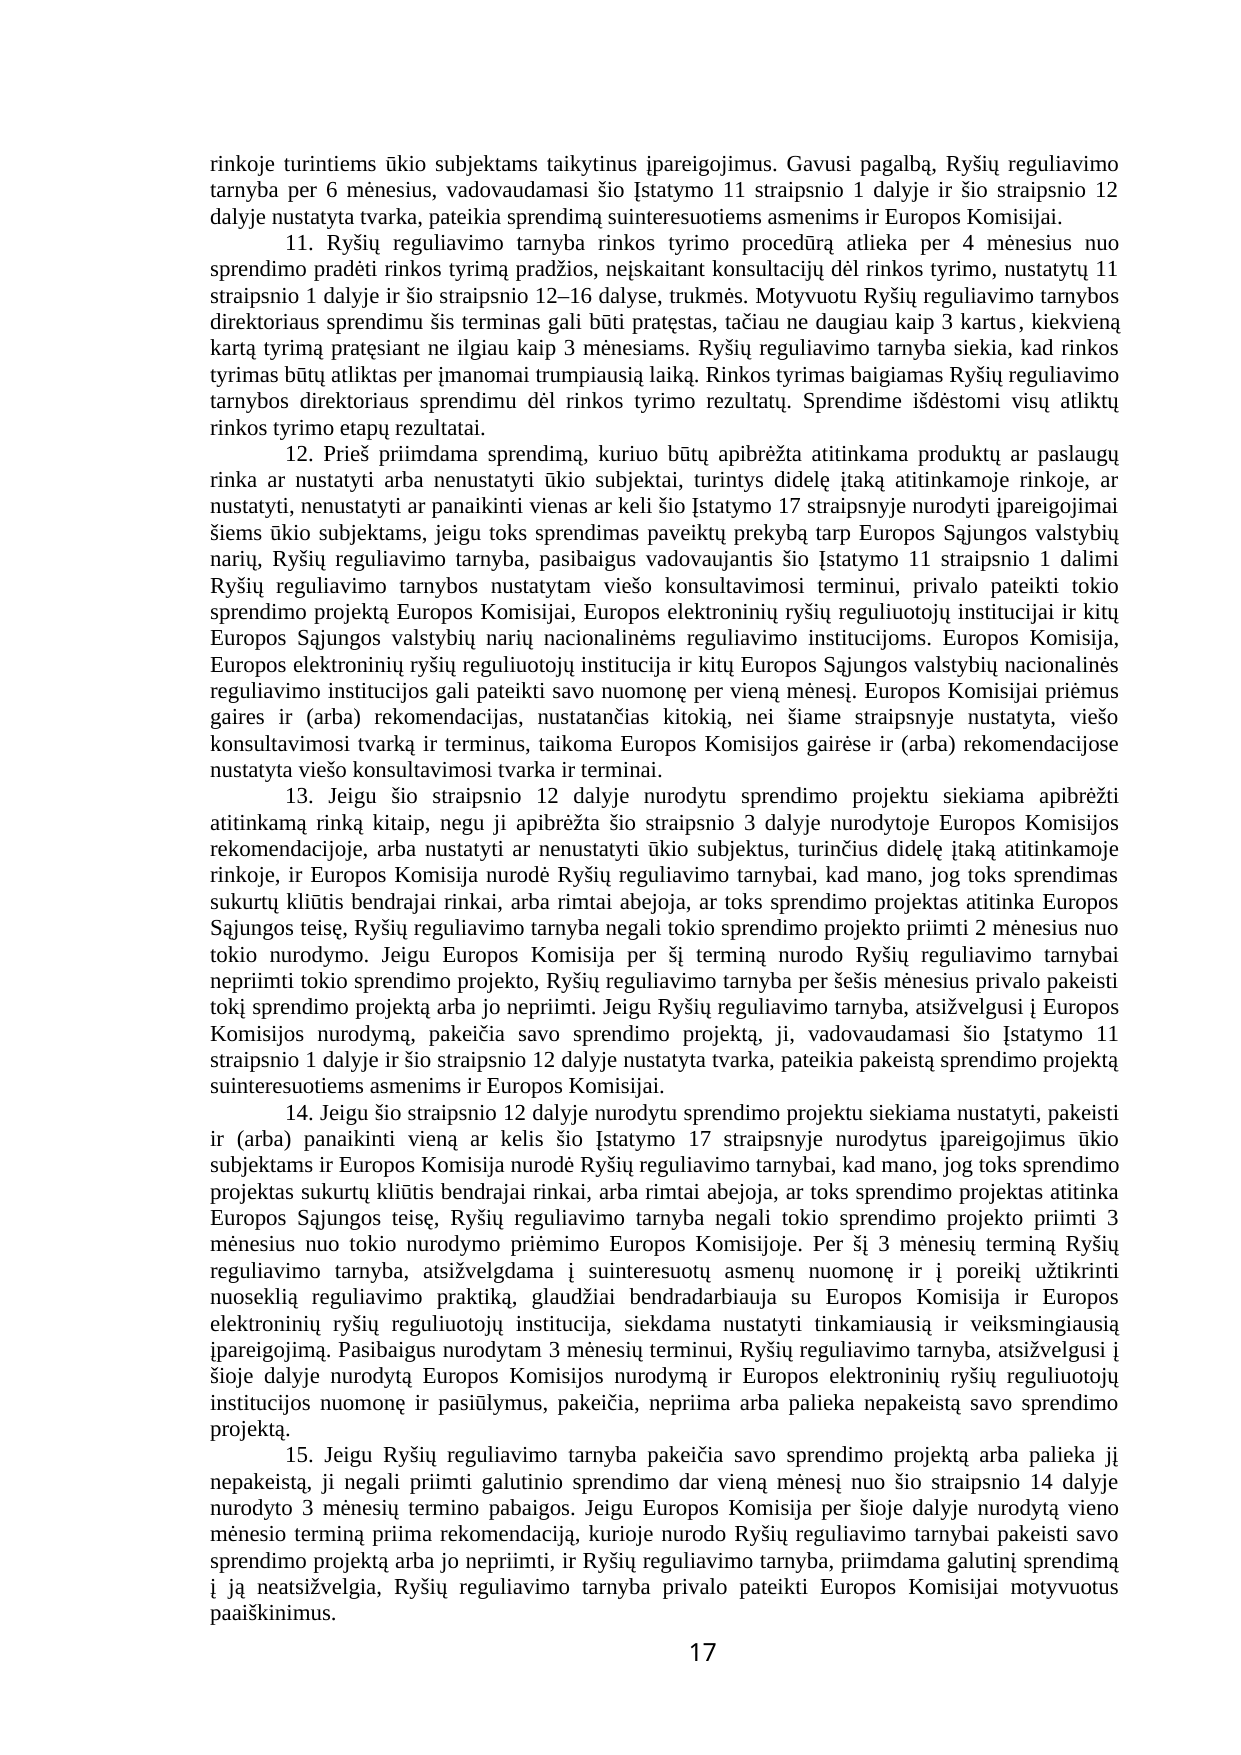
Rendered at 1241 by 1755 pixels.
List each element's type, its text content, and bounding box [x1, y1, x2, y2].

text 14. Jeigu šio straipsnio 12 dalyje nurodytu sprendimo projektu siekiama nustatyti, pakeisti ir (arba) panaikinti vieną ar kelis šio Įstatymo 17 straipsnyje nurodytus įpareigojimus ūkio subjektams ir Europos Komisija nurodė Ryšių reguliavimo tarnybai, kad mano, jog toks sprendimo projektas sukurtų kliūtis bendrajai rinkai, arba rimtai abejoja, ar toks sprendimo projektas atitinka Europos Sąjungos teisę, Ryšių reguliavimo tarnyba negali tokio sprendimo projekto priimti 3 mėnesius nuo tokio nurodymo priėmimo Europos Komisijoje. Per šį 3 mėnesių terminą Ryšių reguliavimo tarnyba, atsižvelgdama į suinteresuotų asmenų nuomonę ir į poreikį užtikrinti nuoseklią reguliavimo praktiką, glaudžiai bendradarbiauja su Europos Komisija ir Europos elektroninių ryšių reguliuotojų institucija, siekdama nustatyti tinkamiausią ir veiksmingiausią įpareigojimą. Pasibaigus nurodytam 3 mėnesių terminui, Ryšių reguliavimo tarnyba, atsižvelgusi į šioje dalyje nurodytą Europos Komisijos nurodymą ir Europos elektroninių ryšių reguliuotojų institucijos nuomonę ir pasiūlymus, pakeičia, nepriima arba palieka nepakeistą savo sprendimo projektą. [210, 1099, 1120, 1441]
text rinkoje turintiems ūkio subjektams taikytinus įpareigojimus. Gavusi pagalbą, Ryšių reguliavimo tarnyba per 6 mėnesius, vadovaudamasi šio Įstatymo 11 straipsnio 1 dalyje ir šio straipsnio 12 dalyje nustatyta tvarka, pateikia sprendimą suinteresuotiems asmenims ir Europos Komisijai. [210, 150, 1120, 229]
text 15. Jeigu Ryšių reguliavimo tarnyba pakeičia savo sprendimo projektą arba palieka jį nepakeistą, ji negali priimti galutinio sprendimo dar vieną mėnesį nuo šio straipsnio 14 dalyje nurodyto 3 mėnesių termino pabaigos. Jeigu Europos Komisija per šioje dalyje nurodytą vieno mėnesio terminą priima rekomendaciją, kurioje nurodo Ryšių reguliavimo tarnybai pakeisti savo sprendimo projektą arba jo nepriimti, ir Ryšių reguliavimo tarnyba, priimdama galutinį sprendimą į ją neatsižvelgia, Ryšių reguliavimo tarnyba privalo pateikti Europos Komisijai motyvuotus paaiškinimus. [210, 1441, 1120, 1626]
text 12. Prieš priimdama sprendimą, kuriuo būtų apibrėžta atitinkama produktų ar paslaugų rinka ar nustatyti arba nenustatyti ūkio subjektai, turintys didelę įtaką atitinkamoje rinkoje, ar nustatyti, nenustatyti ar panaikinti vienas ar keli šio Įstatymo 17 straipsnyje nurodyti įpareigojimai šiems ūkio subjektams, jeigu toks sprendimas paveiktų prekybą tarp Europos Sąjungos valstybių narių, Ryšių reguliavimo tarnyba, pasibaigus vadovaujantis šio Įstatymo 11 straipsnio 1 dalimi Ryšių reguliavimo tarnybos nustatytam viešo konsultavimosi terminui, privalo pateikti tokio sprendimo projektą Europos Komisijai, Europos elektroninių ryšių reguliuotojų institucijai ir kitų Europos Sąjungos valstybių narių nacionalinėms reguliavimo institucijoms. Europos Komisija, Europos elektroninių ryšių reguliuotojų institucija ir kitų Europos Sąjungos valstybių nacionalinės reguliavimo institucijos gali pateikti savo nuomonę per vieną mėnesį. Europos Komisijai priėmus gaires ir (arba) rekomendacijas, nustatančias kitokią, nei šiame straipsnyje nustatyta, viešo konsultavimosi tvarką ir terminus, taikoma Europos Komisijos gairėse ir (arba) rekomendacijose nustatyta viešo konsultavimosi tvarka ir terminai. [210, 440, 1120, 782]
text 13. Jeigu šio straipsnio 12 dalyje nurodytu sprendimo projektu siekiama apibrėžti atitinkamą rinką kitaip, negu ji apibrėžta šio straipsnio 3 dalyje nurodytoje Europos Komisijos rekomendacijoje, arba nustatyti ar nenustatyti ūkio subjektus, turinčius didelę įtaką atitinkamoje rinkoje, ir Europos Komisija nurodė Ryšių reguliavimo tarnybai, kad mano, jog toks sprendimas sukurtų kliūtis bendrajai rinkai, arba rimtai abejoja, ar toks sprendimo projektas atitinka Europos Sąjungos teisę, Ryšių reguliavimo tarnyba negali tokio sprendimo projekto priimti 2 mėnesius nuo tokio nurodymo. Jeigu Europos Komisija per šį terminą nurodo Ryšių reguliavimo tarnybai nepriimti tokio sprendimo projekto, Ryšių reguliavimo tarnyba per šešis mėnesius privalo pakeisti tokį sprendimo projektą arba jo nepriimti. Jeigu Ryšių reguliavimo tarnyba, atsižvelgusi į Europos Komisijos nurodymą, pakeičia savo sprendimo projektą, ji, vadovaudamasi šio Įstatymo 11 straipsnio 1 dalyje ir šio straipsnio 12 dalyje nustatyta tvarka, pateikia pakeistą sprendimo projektą suinteresuotiems asmenims ir Europos Komisijai. [210, 782, 1120, 1099]
text 11. Ryšių reguliavimo tarnyba rinkos tyrimo procedūrą atlieka per 4 mėnesius nuo sprendimo pradėti rinkos tyrimą pradžios, neįskaitant konsultacijų dėl rinkos tyrimo, nustatytų 11 straipsnio 1 dalyje ir šio straipsnio 12–16 dalyse, trukmės. Motyvuotu Ryšių reguliavimo tarnybos direktoriaus sprendimu šis terminas gali būti pratęstas, tačiau ne daugiau kaip 3 kartus, kiekvieną kartą tyrimą pratęsiant ne ilgiau kaip 3 mėnesiams. Ryšių reguliavimo tarnyba siekia, kad rinkos tyrimas būtų atliktas per įmanomai trumpiausią laiką. Rinkos tyrimas baigiamas Ryšių reguliavimo tarnybos direktoriaus sprendimu dėl rinkos tyrimo rezultatų. Sprendime išdėstomi visų atliktų rinkos tyrimo etapų rezultatai. [210, 229, 1120, 440]
